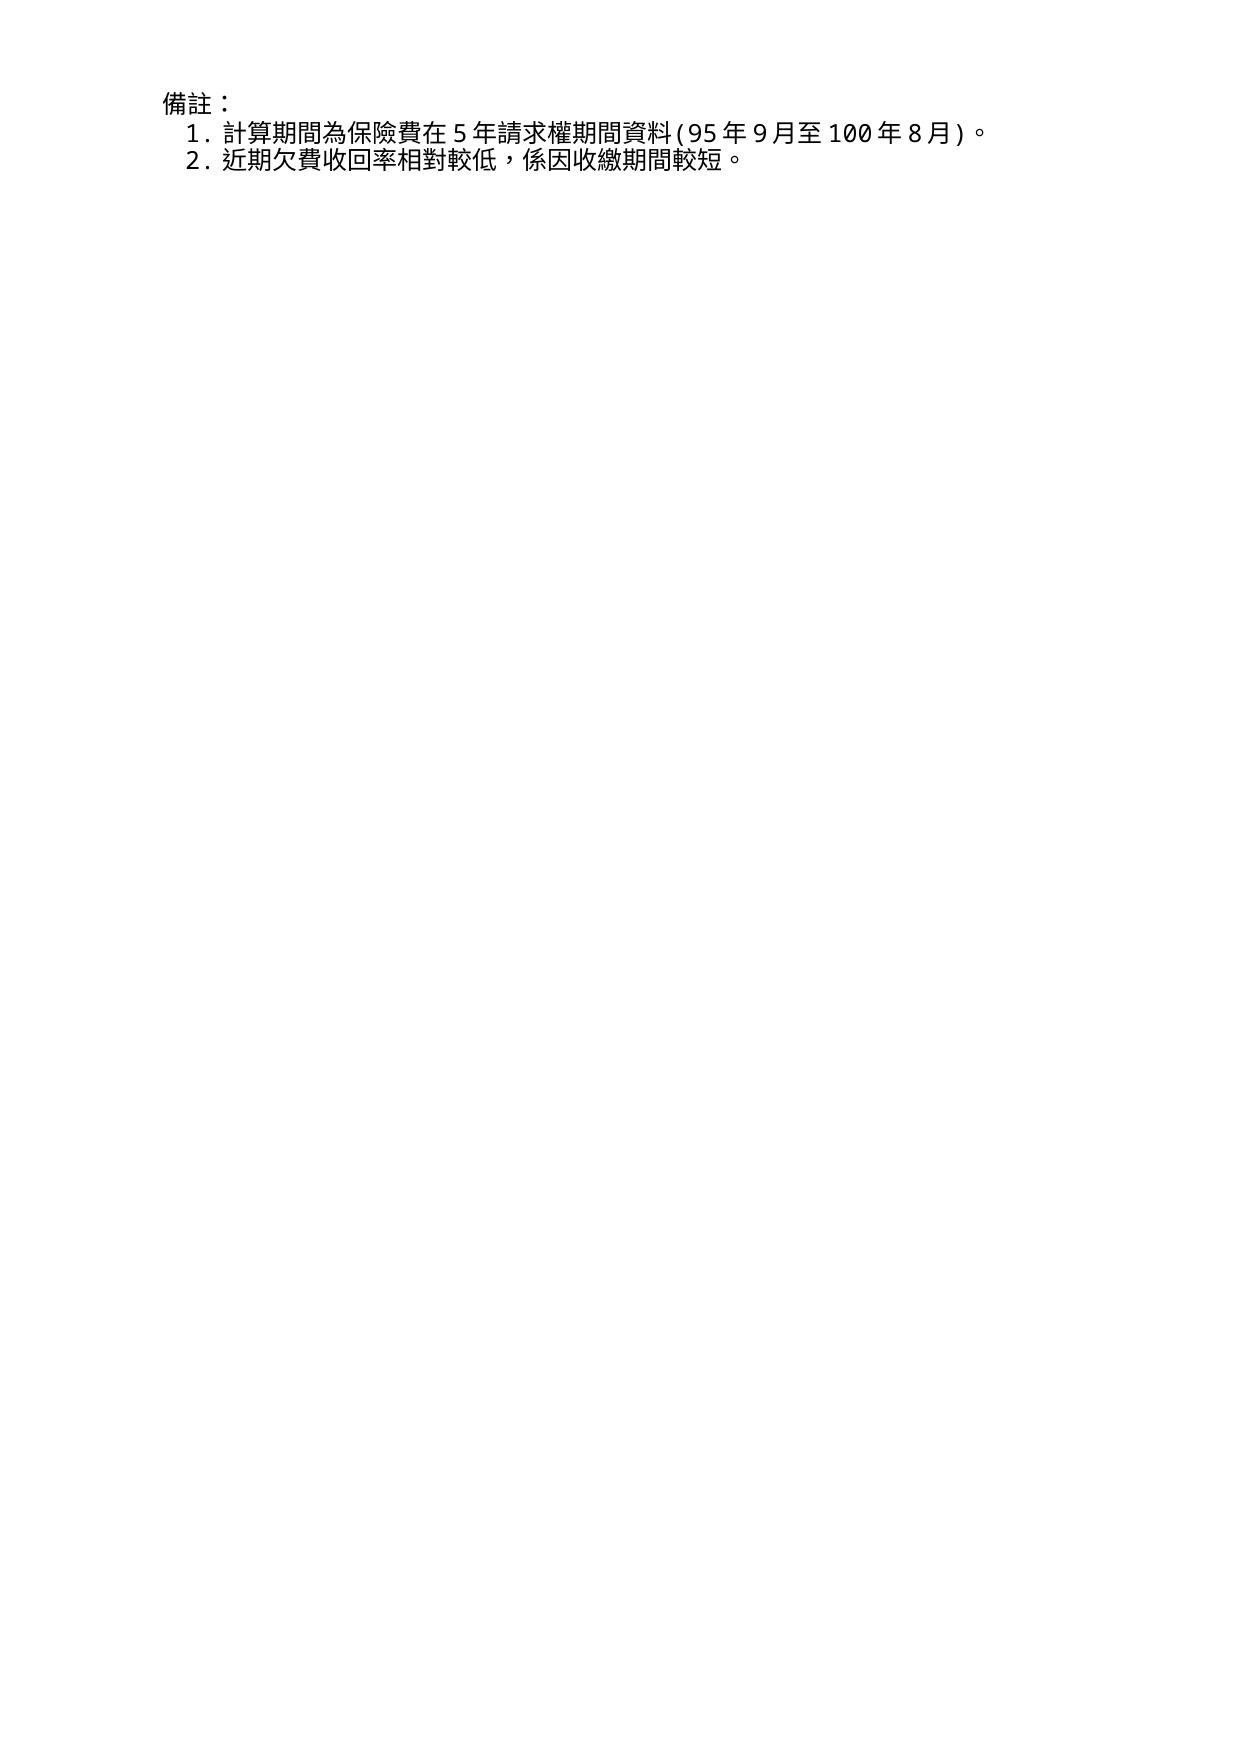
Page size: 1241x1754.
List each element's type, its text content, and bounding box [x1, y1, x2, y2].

list 計算期間為保險費在5年請求權期間資料(95年9月至100年8月)。 [185, 121, 1079, 148]
text 備註： [162, 85, 1060, 121]
list 近期欠費收回率相對較低，係因收繳期間較短。 [185, 148, 1079, 175]
